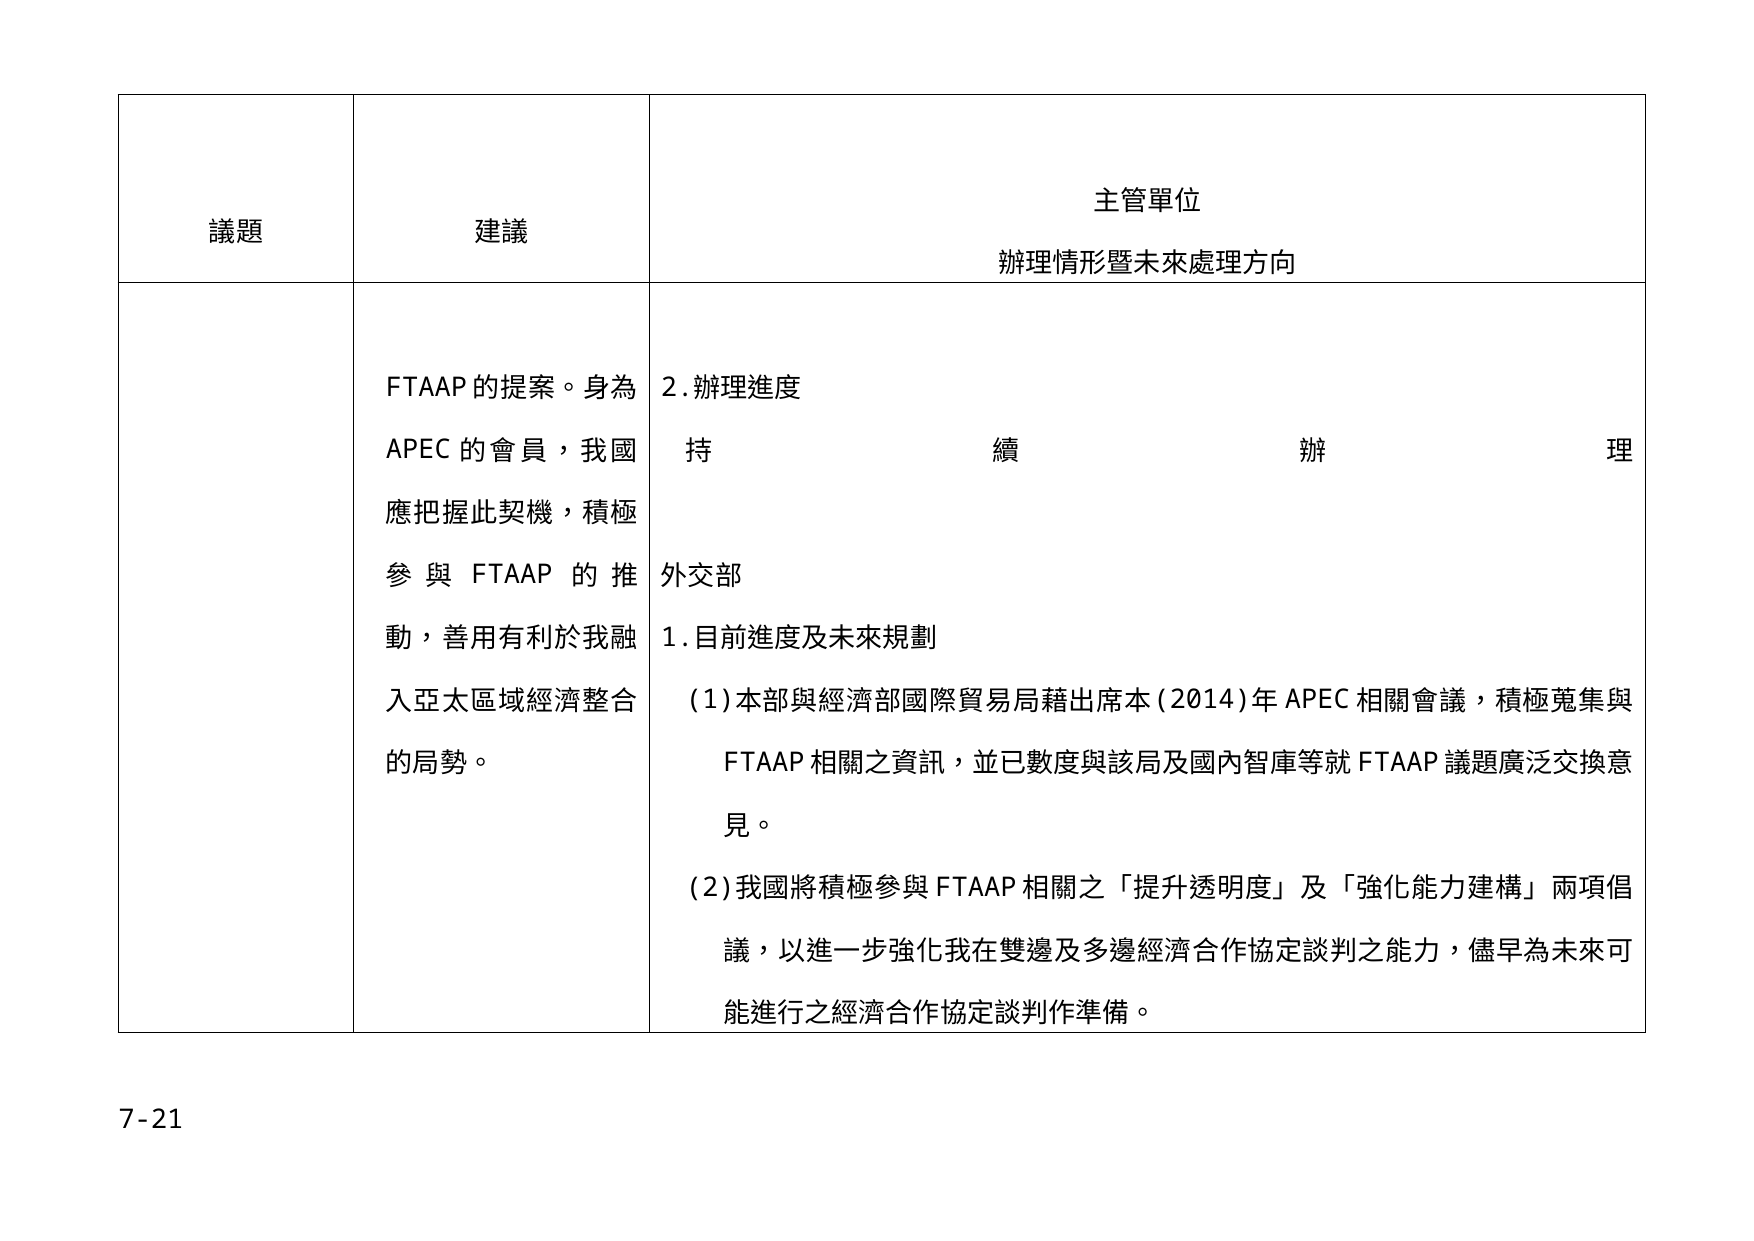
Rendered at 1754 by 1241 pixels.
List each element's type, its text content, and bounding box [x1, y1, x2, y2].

table_cell [119, 283, 353, 1032]
table_cell 2.辦理進度 持續辦理 外交部 1.目前進度及未來規劃 (1)本部與經濟部國際貿易局藉出席本(2014)年APEC相關會議，積極蒐集與FTAAP相關之資訊，並已數度與該局及國內智庫等就FTAAP議題廣泛交換意見。 (2)我國將積極參與FTAAP相關之「提升透明度」及「強化能力建構」兩項倡議，以進一步強化我在雙邊及多邊經濟合作協定談判之能力，儘早為未來可能進行之經濟合作協定談判作準備。 [650, 283, 1645, 1032]
table_cell FTAAP的提案。身為APEC的會員，我國應把握此契機，積極參與FTAAP的推動，善用有利於我融入亞太區域經濟整合的局勢。 [354, 283, 649, 1032]
table_header 主管單位 辦理情形暨未來處理方向 [650, 95, 1645, 282]
table_header 建議 [354, 95, 649, 282]
table_header 議題 [119, 95, 353, 282]
